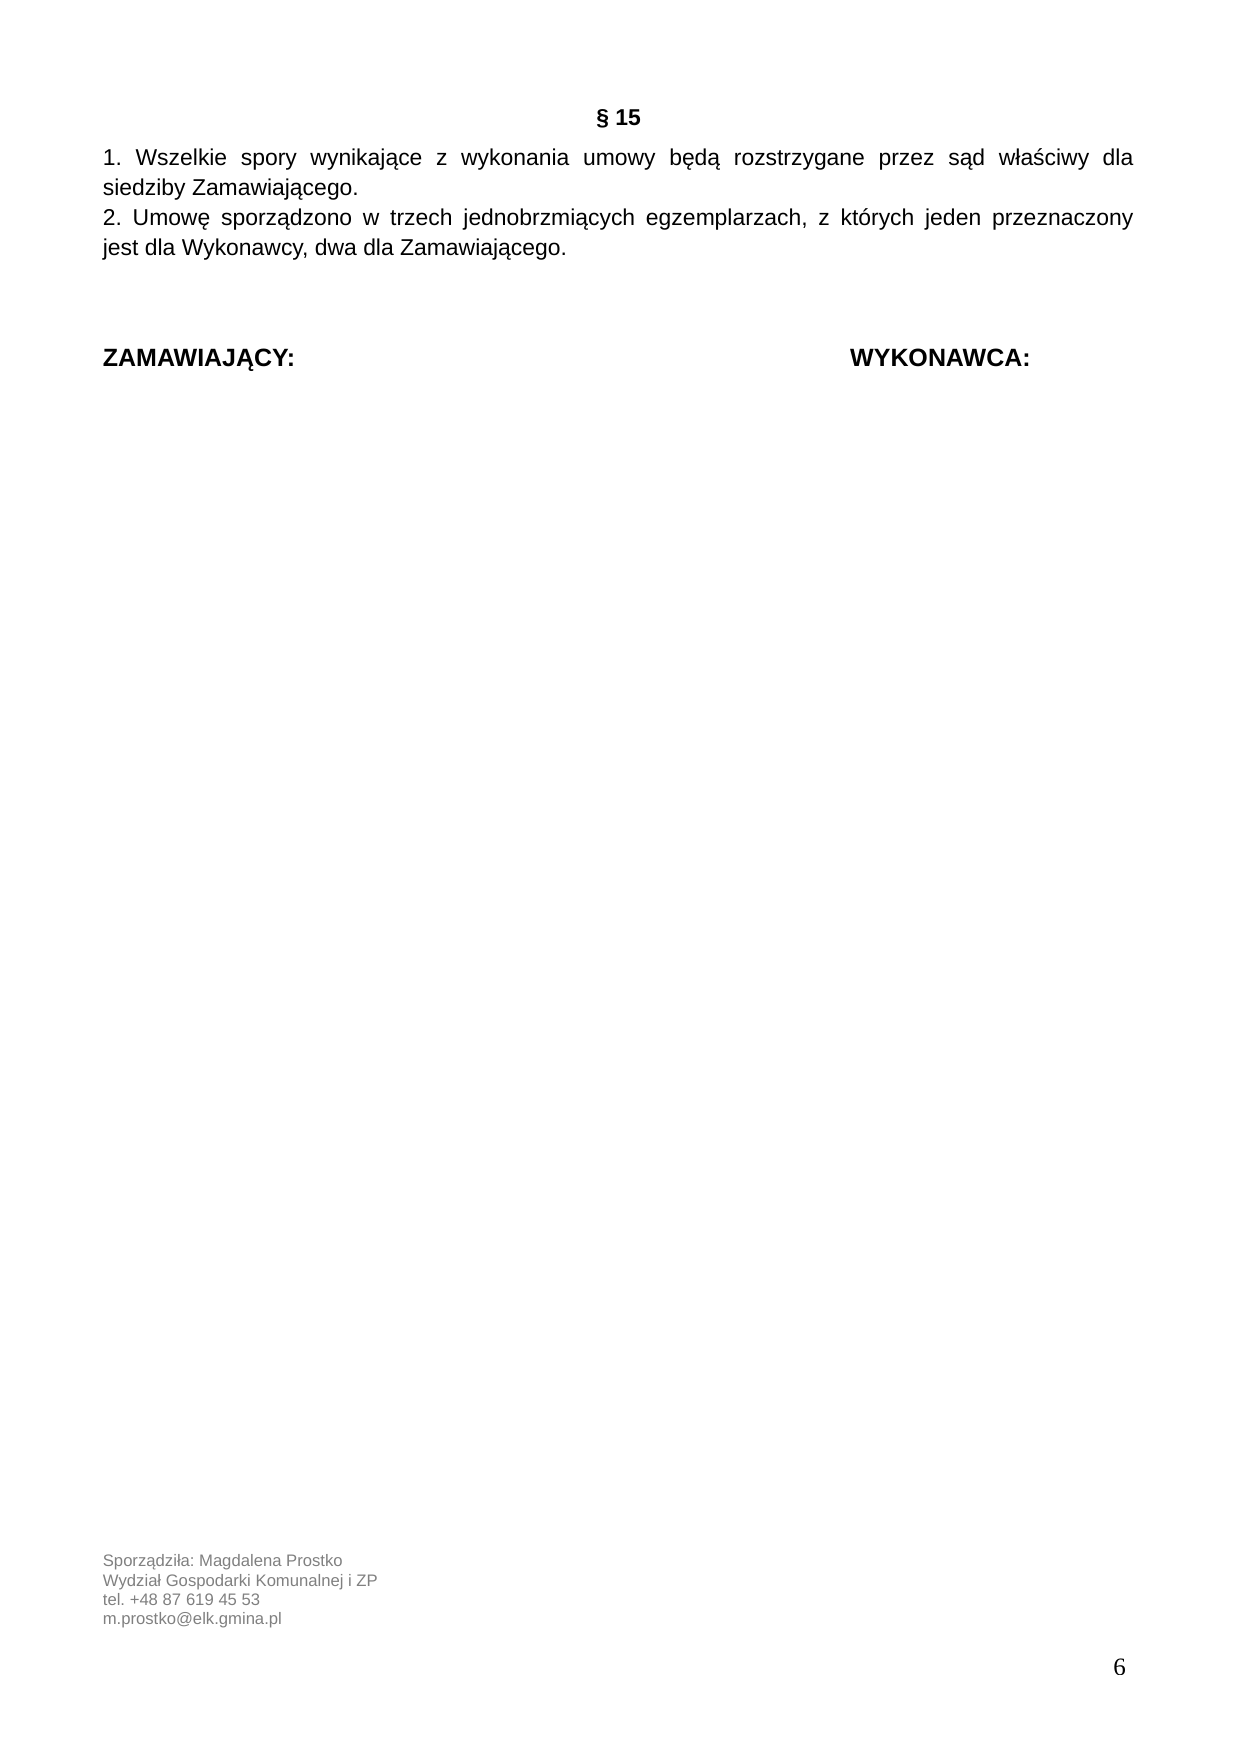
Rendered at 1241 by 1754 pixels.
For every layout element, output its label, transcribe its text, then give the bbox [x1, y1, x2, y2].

text ZAMAWIAJĄCY: WYKONAWCA: [103, 343, 1134, 372]
text § 15 [103, 104, 1134, 130]
text 2. Umowę sporządzono w trzech jednobrzmiących egzemplarzach, z których jeden przeznaczony jest dla Wykonawcy, dwa dla Zamawiającego. [103, 204, 1134, 260]
text 1. Wszelkie spory wynikające z wykonania umowy będą rozstrzygane przez sąd właściwy dla siedziby Zamawiającego. [103, 143, 1134, 200]
